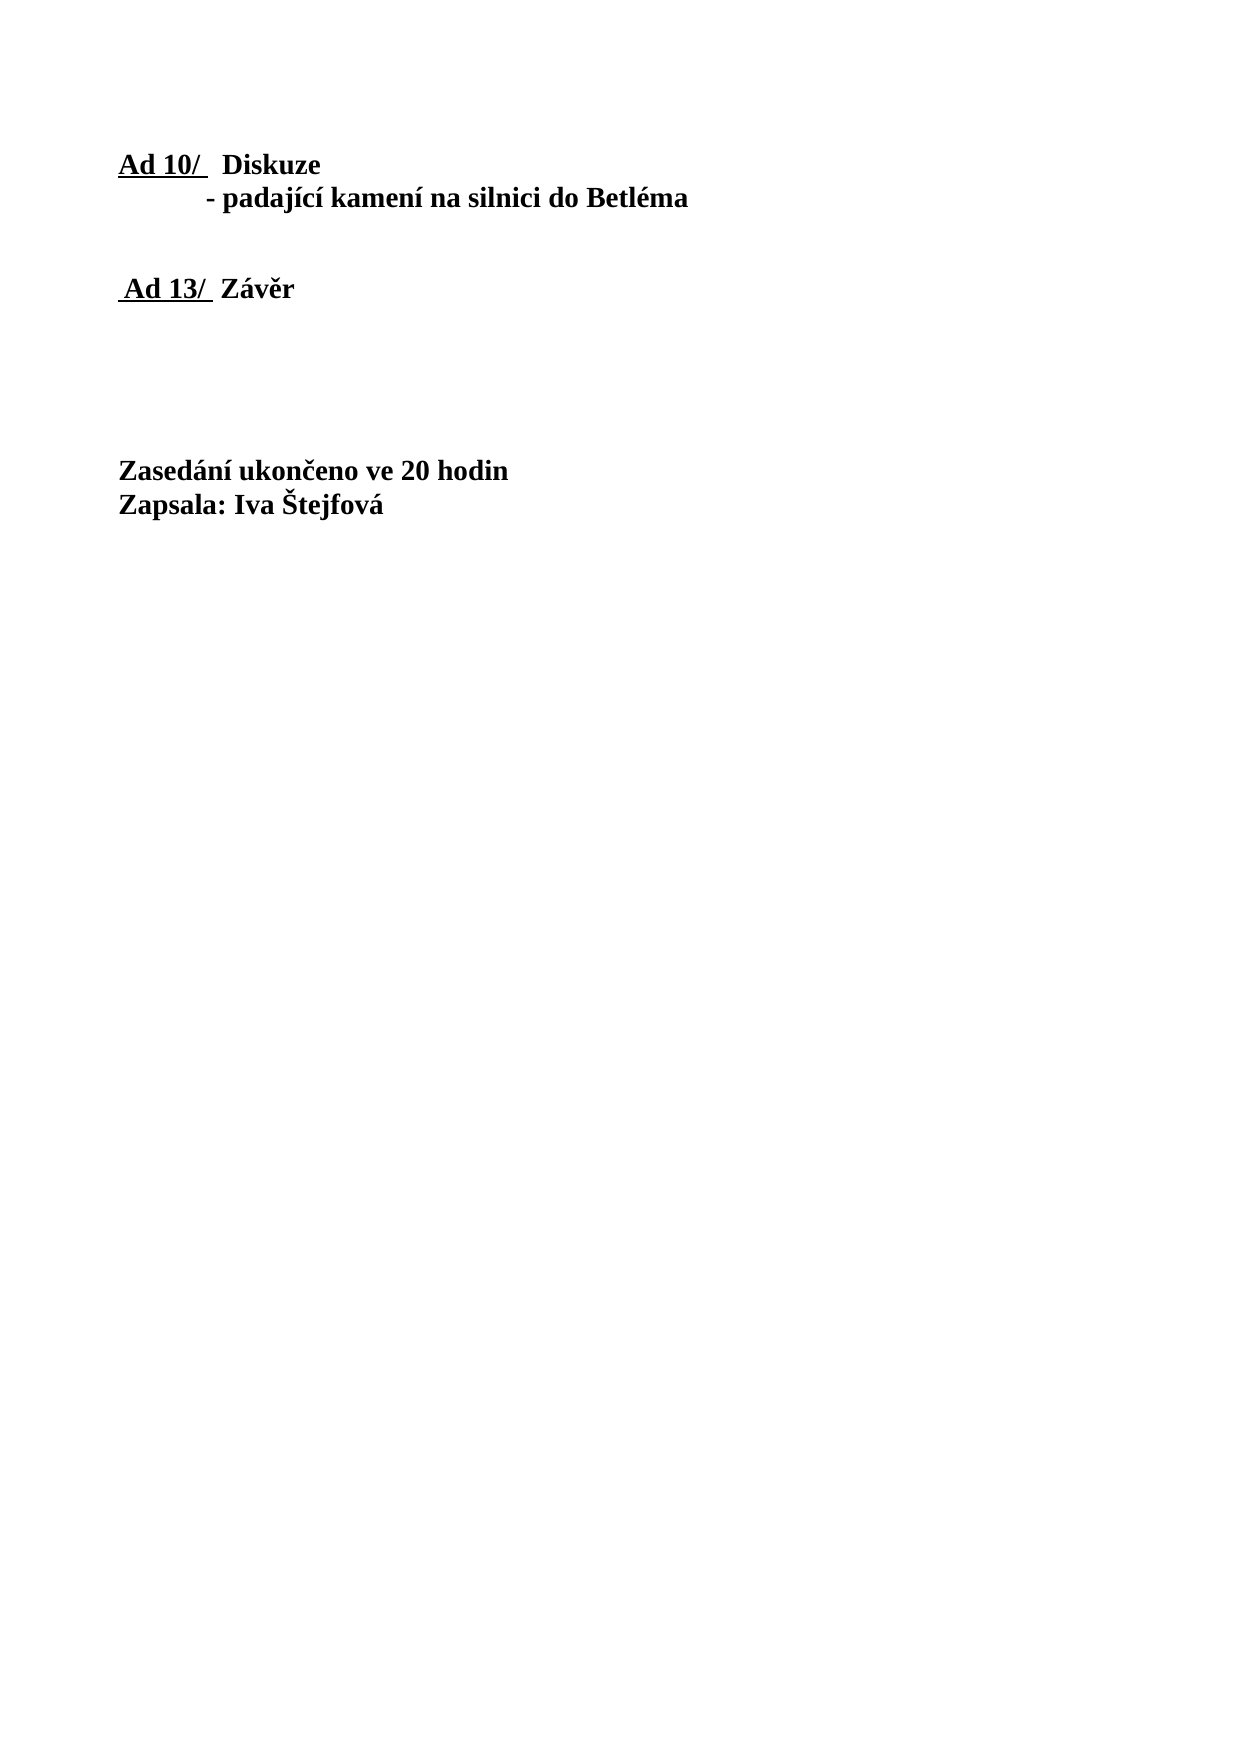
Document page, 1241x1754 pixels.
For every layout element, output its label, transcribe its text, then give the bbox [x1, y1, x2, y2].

text Zapsala: Iva Štejfová [118, 487, 1122, 521]
text Ad 10/ Diskuze [118, 147, 1122, 180]
text Zasedání ukončeno ve 20 hodin [118, 453, 1122, 487]
text - padající kamení na silnici do Betléma [118, 180, 1122, 214]
text Ad 13/ Závěr [118, 271, 1122, 305]
